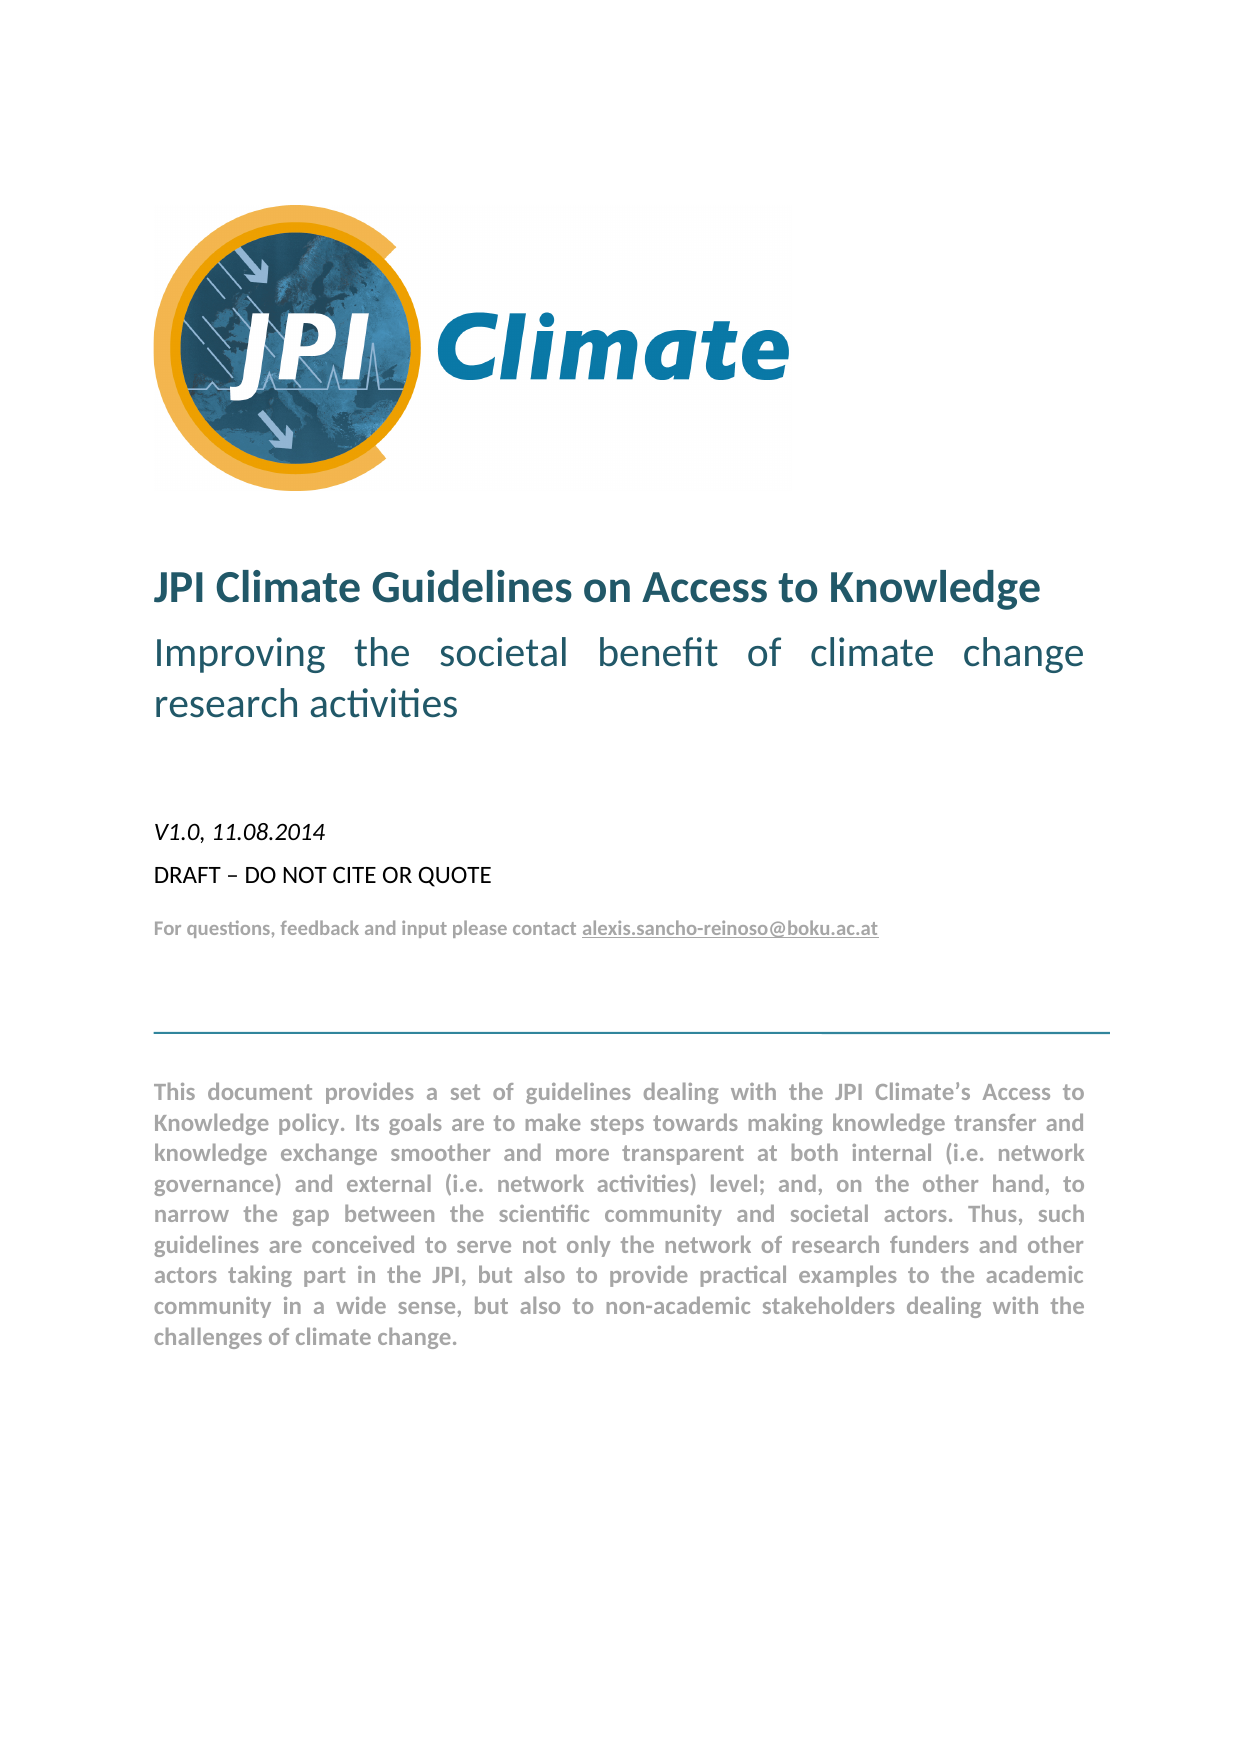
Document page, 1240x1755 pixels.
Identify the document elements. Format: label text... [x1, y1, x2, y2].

text For questions, feedback and input please contact alexis.sancho-reinoso@boku.ac.at [153, 915, 1086, 940]
text This document provides a set of guidelines dealing with the JPI Climate’s Access to Knowledge policy. Its goals are to make steps towards making knowledge transfer and knowledge exchange smoother and more transparent at both internal (i.e. network governance) and external (i.e. network activities) level; and, on the other hand, to narrow the gap between the scientific community and societal actors. Thus, such guidelines are conceived to serve not only the network of research funders and other actors taking part in the JPI, but also to provide practical examples to the academic community in a wide sense, but also to non-academic stakeholders dealing with the challenges of climate change. [153, 1076, 1086, 1351]
text Improving the societal benefit of climate change research activities [153, 626, 1086, 728]
picture [153, 205, 792, 491]
subtitle V1.0, 11.08.2014 [153, 816, 1086, 847]
subtitle JPI Climate Guidelines on Access to Knowledge [153, 557, 1086, 613]
text DRAFT – DO NOT CITE OR QUOTE [153, 859, 1086, 890]
